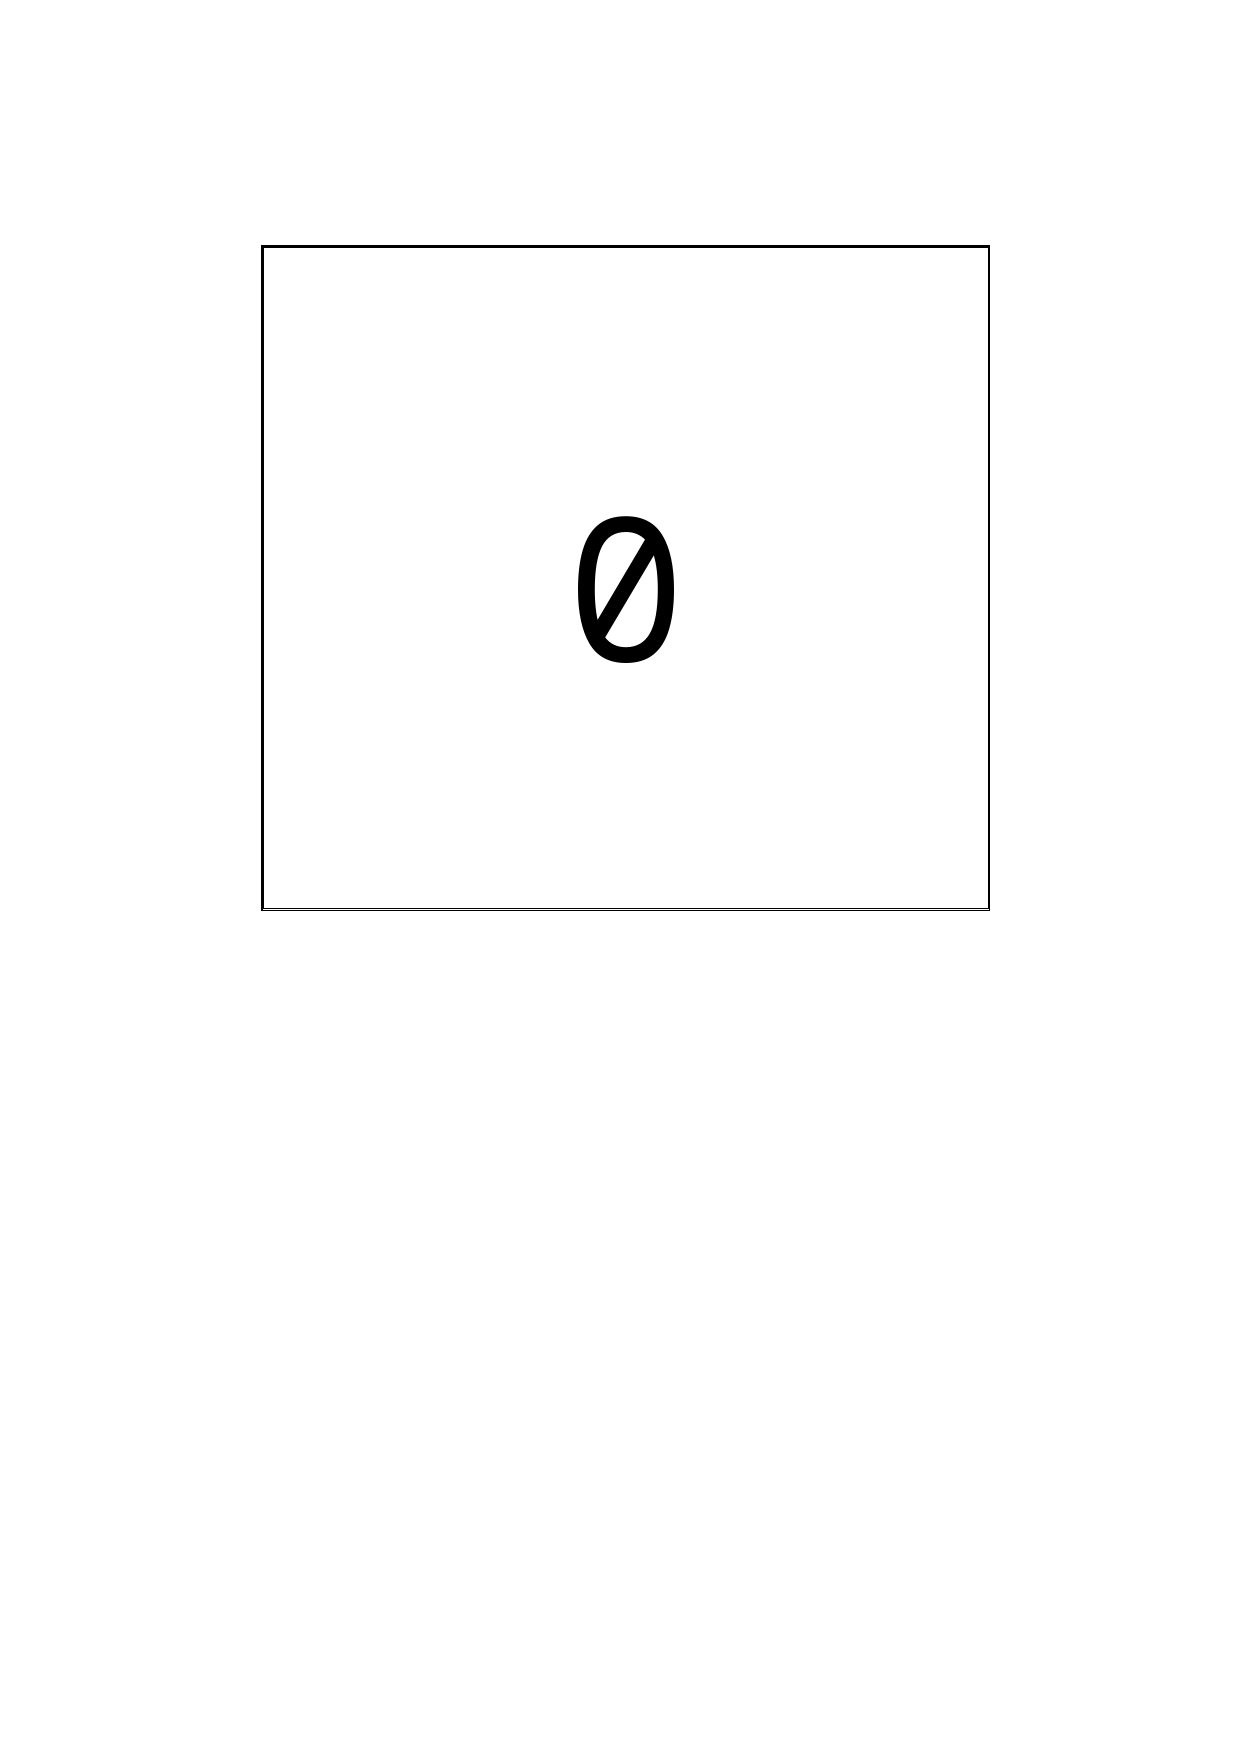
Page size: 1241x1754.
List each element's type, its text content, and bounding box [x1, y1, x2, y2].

text 0 [273, 448, 979, 720]
